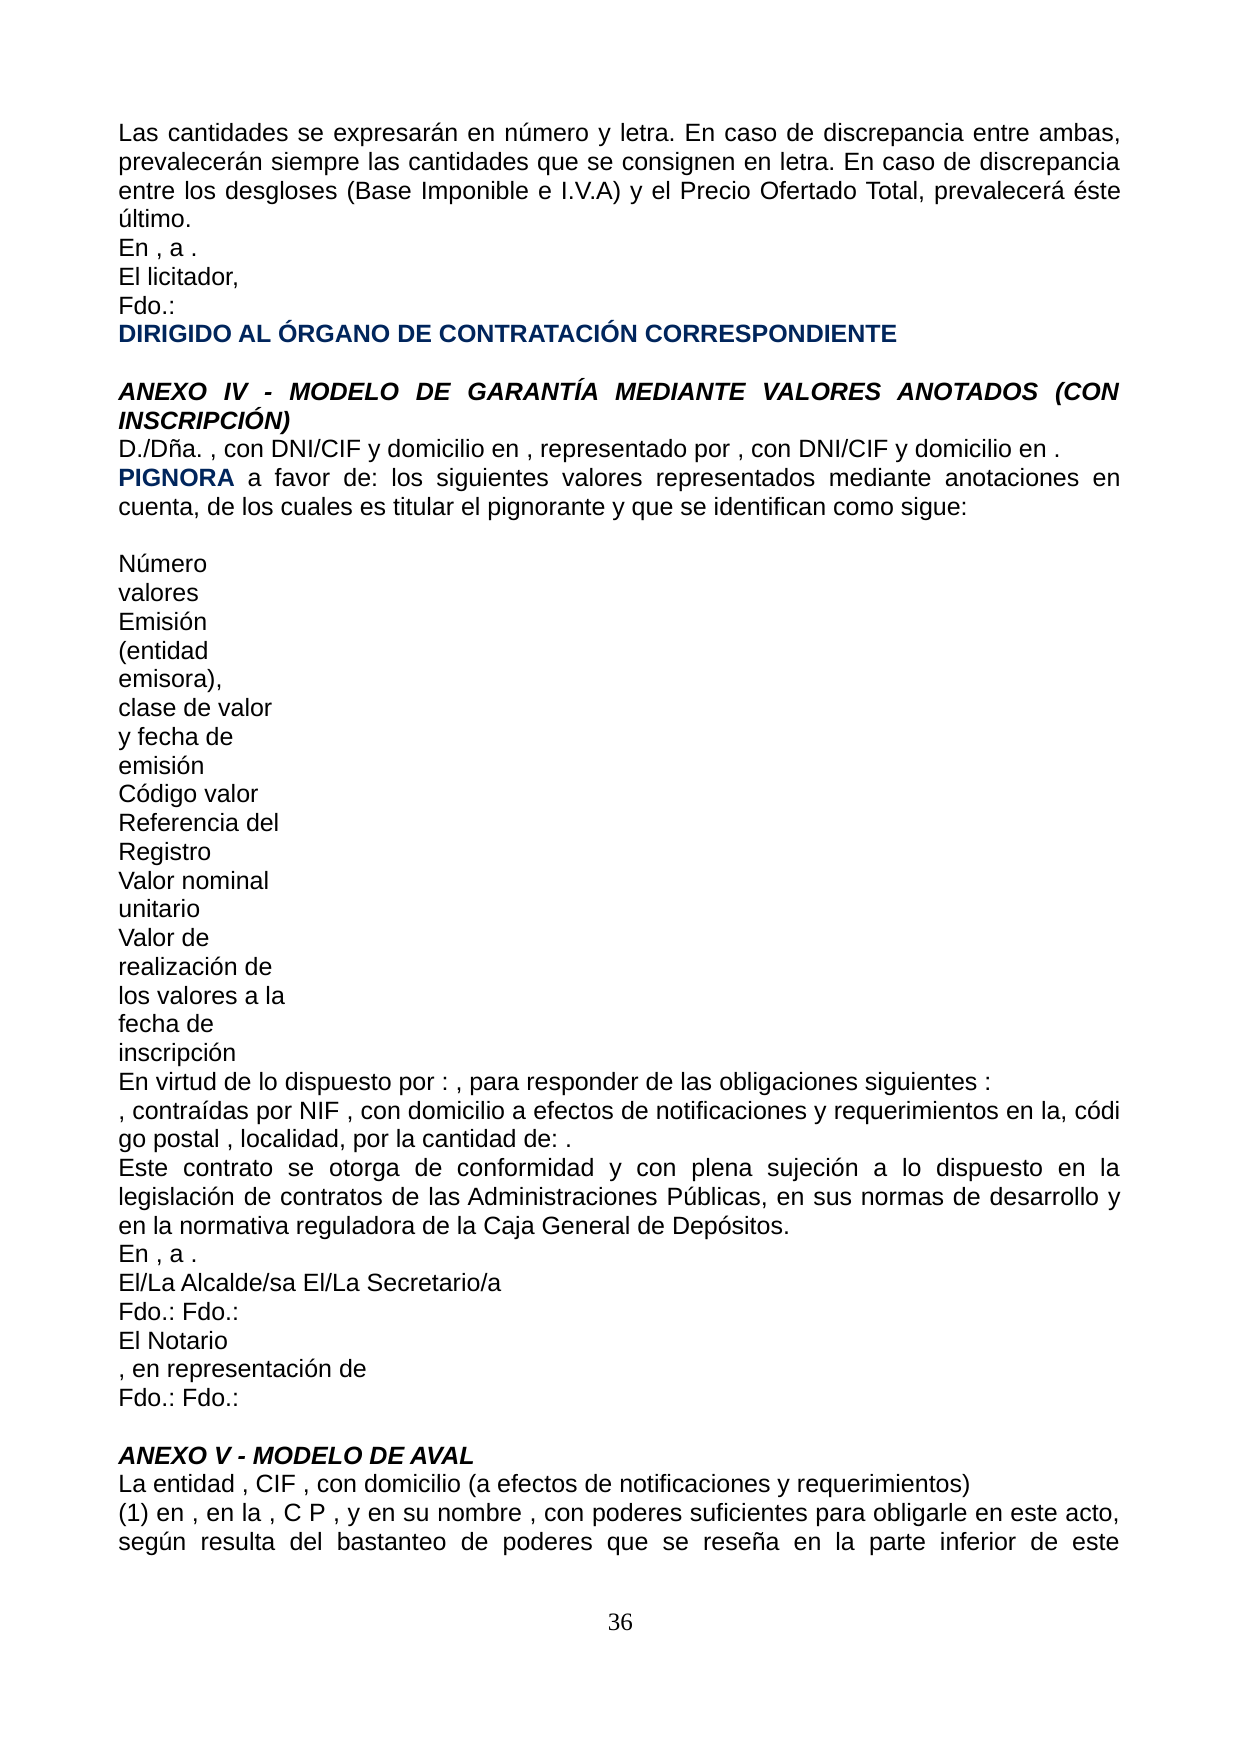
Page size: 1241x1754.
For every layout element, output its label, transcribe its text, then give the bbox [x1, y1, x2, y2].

text El licitador, [118, 262, 1122, 291]
text emisión [118, 751, 1122, 779]
text El/La Alcalde/sa El/La Secretario/a [118, 1268, 1122, 1297]
text clase de valor [118, 693, 1122, 722]
text DIRIGIDO AL ÓRGANO DE CONTRATACIÓN CORRESPONDIENTE [118, 319, 1122, 348]
text Fdo.: Fdo.: [118, 1297, 1122, 1326]
text ANEXO IV - MODELO DE GARANTÍA MEDIANTE VALORES ANOTADOS (CON INSCRIPCIÓN) [118, 377, 1122, 434]
text Valor de [118, 923, 1122, 952]
text realización de [118, 952, 1122, 981]
text fecha de [118, 1009, 1122, 1038]
text En , a . [118, 233, 1122, 262]
text ANEXO V - MODELO DE AVAL [118, 1441, 1122, 1469]
text unitario [118, 894, 1122, 923]
text Las cantidades se expresarán en número y letra. En caso de discrepancia entre ambas, prevalecerán siempre las cantidades que se consignen en letra. En caso de discrepancia entre los desgloses (Base Imponible e I.V.A) y el Precio Ofertado Total, prevalecerá éste último. [118, 118, 1122, 233]
text Fdo.: [118, 291, 1122, 319]
text Valor nominal [118, 866, 1122, 894]
text Emisión [118, 607, 1122, 636]
text Referencia del [118, 808, 1122, 837]
text (1) en , en la , C P , y en su nombre , con poderes suficientes para obligarle en este acto, según resulta del bastanteo de poderes que se reseña en la parte inferior de este [118, 1498, 1122, 1556]
text Código valor [118, 779, 1122, 808]
text Este contrato se otorga de conformidad y con plena sujeción a lo dispuesto en la legislación de contratos de las Administraciones Públicas, en sus normas de desarrollo y en la normativa reguladora de la Caja General de Depósitos. [118, 1153, 1122, 1239]
text , en representación de [118, 1354, 1122, 1383]
text los valores a la [118, 981, 1122, 1009]
text inscripción [118, 1038, 1122, 1067]
text PIGNORA a favor de: los siguientes valores representados mediante anotaciones en cuenta, de los cuales es titular el pignorante y que se identifican como sigue: [118, 463, 1122, 521]
text En virtud de lo dispuesto por : , para responder de las obligaciones siguientes : [118, 1067, 1122, 1096]
text D./Dña. , con DNI/CIF y domicilio en , representado por , con DNI/CIF y domicilio en . [118, 434, 1122, 463]
text emisora), [118, 664, 1122, 693]
text (entidad [118, 636, 1122, 664]
text El Notario [118, 1326, 1122, 1354]
text valores [118, 578, 1122, 607]
text y fecha de [118, 722, 1122, 751]
text Fdo.: Fdo.: [118, 1383, 1122, 1412]
text Número [118, 549, 1122, 578]
text La entidad , CIF , con domicilio (a efectos de notificaciones y requerimientos) [118, 1469, 1122, 1498]
text Registro [118, 837, 1122, 866]
text En , a . [118, 1239, 1122, 1268]
text , contraídas por NIF , con domicilio a efectos de notificaciones y requerimientos en la, códi go postal , localidad, por la cantidad de: . [118, 1096, 1122, 1153]
